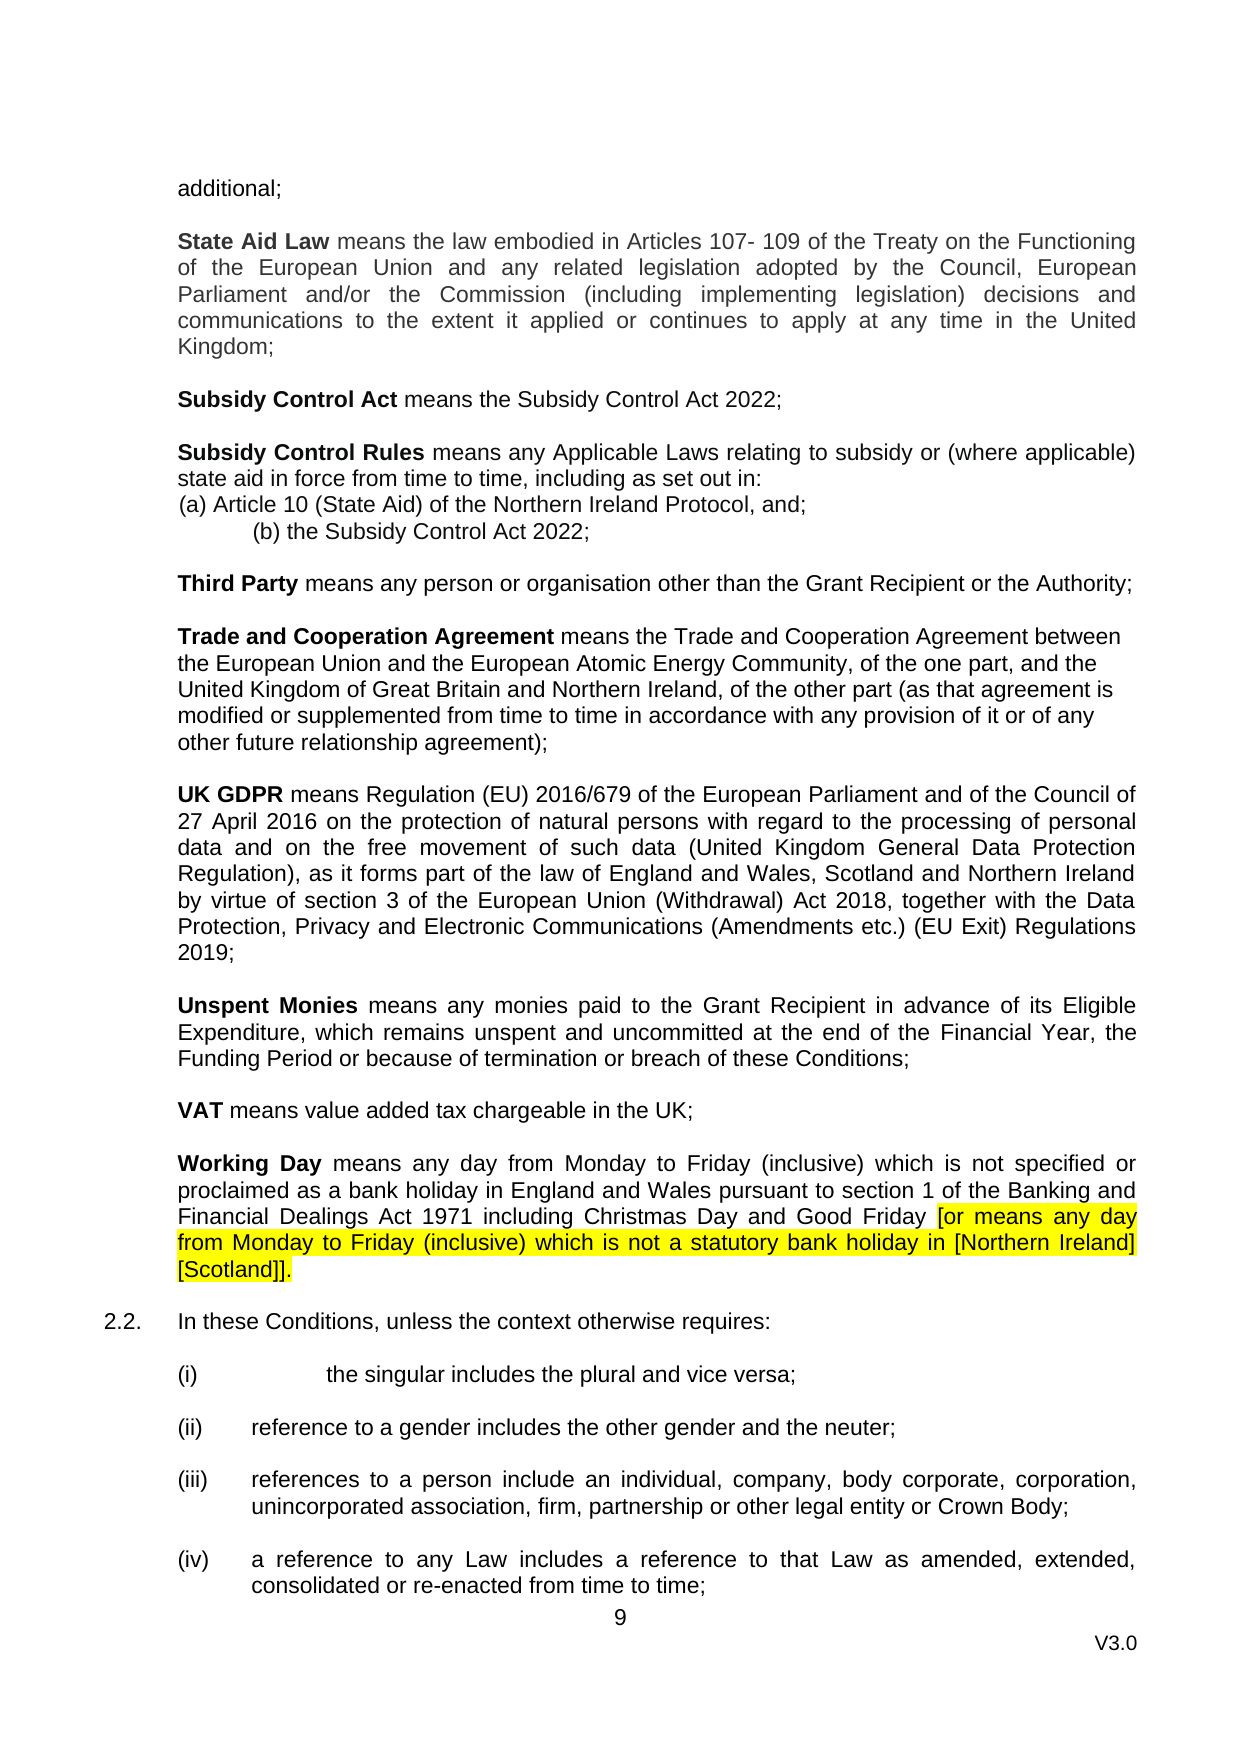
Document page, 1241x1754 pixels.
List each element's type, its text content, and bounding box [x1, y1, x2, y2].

list a reference to any Law includes a reference to that Law as amended, extended, consolidated or re-enacted from time to time; [177, 1546, 1137, 1598]
text Unspent Monies means any monies paid to the Grant Recipient in advance of its Eligible Expenditure, which remains unspent and uncommitted at the end of the Financial Year, the Funding Period or because of termination or breach of these Conditions; [177, 992, 1137, 1071]
text Working Day means any day from Monday to Friday (inclusive) which is not specified or proclaimed as a bank holiday in England and Wales pursuant to section 1 of the Banking and Financial Dealings Act 1971 including Christmas Day and Good Friday [or means any day from Monday to Friday (inclusive) which is not a statutory bank holiday in [Northern Ireland] [Scotland]]. [177, 1150, 1137, 1282]
text VAT means value added tax chargeable in the UK; [177, 1097, 1137, 1124]
text (a) Article 10 (State Aid) of the Northern Ireland Protocol, and; [103, 491, 1137, 518]
text Subsidy Control Rules means any Applicable Laws relating to subsidy or (where applicable) state aid in force from time to time, including as set out in: [177, 439, 1137, 491]
text (b) the Subsidy Control Act 2022; [177, 518, 1137, 544]
list the singular includes the plural and vice versa; [177, 1361, 1137, 1387]
text State Aid Law means the law embodied in Articles 107- 109 of the Treaty on the Functioning of the European Union and any related legislation adopted by the Council, European Parliament and/or the Commission (including implementing legislation) decisions and communications to the extent it applied or continues to apply at any time in the United Kingdom; [177, 228, 1137, 359]
text Subsidy Control Act means the Subsidy Control Act 2022; [177, 386, 1137, 412]
text Trade and Cooperation Agreement means the Trade and Cooperation Agreement between the European Union and the European Atomic Energy Community, of the one part, and the United Kingdom of Great Britain and Northern Ireland, of the other part (as that agreement is modified or supplemented from time to time in accordance with any provision of it or of any other future relationship agreement); [177, 623, 1137, 755]
text additional; [177, 175, 1137, 201]
text UK GDPR means Regulation (EU) 2016/679 of the European Parliament and of the Council of 27 April 2016 on the protection of natural persons with regard to the processing of personal data and on the free movement of such data (United Kingdom General Data Protection Regulation), as it forms part of the law of England and Wales, Scotland and Northern Ireland by virtue of section 3 of the European Union (Withdrawal) Act 2018, together with the Data Protection, Privacy and Electronic Communications (Amendments etc.) (EU Exit) Regulations 2019; [177, 781, 1137, 966]
list reference to a gender includes the other gender and the neuter; [177, 1414, 1137, 1440]
list references to a person include an individual, company, body corporate, corporation, unincorporated association, firm, partnership or other legal entity or Crown Body; [177, 1466, 1137, 1519]
list In these Conditions, unless the context otherwise requires: [103, 1308, 1137, 1335]
text Third Party means any person or organisation other than the Grant Recipient or the Authority; [177, 570, 1137, 597]
